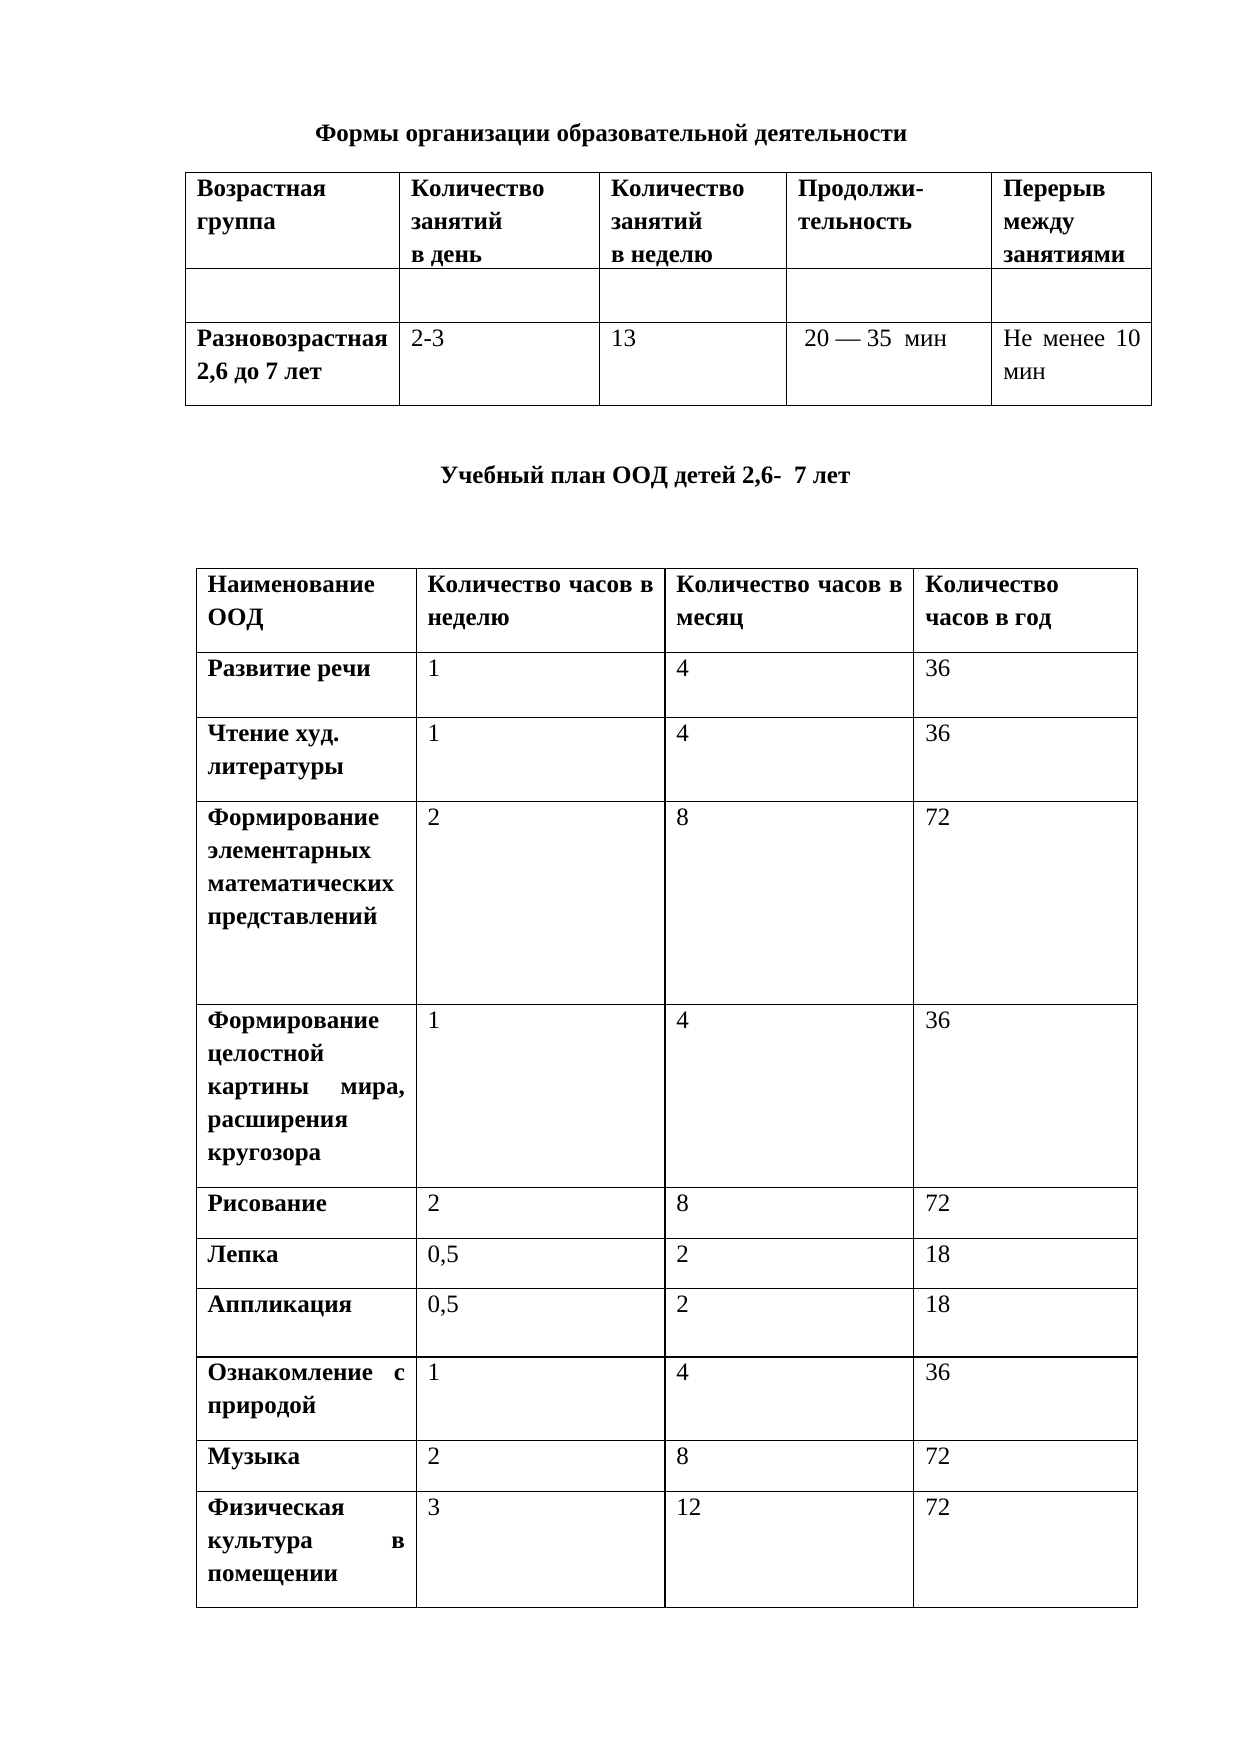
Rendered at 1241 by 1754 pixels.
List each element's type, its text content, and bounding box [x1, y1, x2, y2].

table_cell 8 [666, 1188, 913, 1238]
table_cell 72 [914, 802, 1137, 1004]
table_header Продолжи-тельность [787, 173, 991, 268]
table_cell Ознакомление с природой [197, 1358, 416, 1440]
table_cell [600, 269, 786, 322]
table_cell 36 [914, 718, 1137, 801]
table_cell Формирование целостной картины мира, расширения кругозора [197, 1005, 416, 1187]
table_cell 36 [914, 1358, 1137, 1440]
table_cell 4 [666, 1358, 913, 1440]
table_cell 2 [417, 1441, 664, 1491]
table_cell Аппликация [197, 1289, 416, 1356]
table_cell 3 [417, 1492, 664, 1607]
table_cell 12 [666, 1492, 913, 1607]
table_header Количество часов в год [914, 569, 1137, 652]
table_cell 2 [666, 1289, 913, 1356]
table_cell 36 [914, 653, 1137, 717]
table_cell 8 [666, 1441, 913, 1491]
table_cell [186, 269, 399, 322]
text Учебный план ООД детей 2,6- 7 лет [177, 460, 1152, 489]
table_cell 2-3 [400, 323, 599, 405]
table_cell [992, 269, 1151, 322]
table_header Количество занятий в день [400, 173, 599, 268]
table_cell 2 [417, 802, 664, 1004]
table_header Перерыв между занятиями [992, 173, 1151, 268]
table_cell 4 [666, 718, 913, 801]
table_header Возрастная группа [186, 173, 399, 268]
table_cell 8 [666, 802, 913, 1004]
table_cell Лепка [197, 1239, 416, 1288]
table_header Количество часов в неделю [417, 569, 664, 652]
table_cell 1 [417, 1358, 664, 1440]
table_cell 2 [417, 1188, 664, 1238]
table_cell 4 [666, 653, 913, 717]
table_cell [787, 269, 991, 322]
table_cell 1 [417, 653, 664, 717]
table_cell [400, 269, 599, 322]
table_cell Разновозрастная 2,6 до 7 лет [186, 323, 399, 405]
table_cell Рисование [197, 1188, 416, 1238]
table_cell 18 [914, 1289, 1137, 1356]
table_cell Формирование элементарных математических представлений [197, 802, 416, 1004]
table_cell 72 [914, 1492, 1137, 1607]
table_cell Развитие речи [197, 653, 416, 717]
table_header Количество часов в месяц [666, 569, 913, 652]
table_cell Не менее 10 мин [992, 323, 1151, 405]
table_cell Музыка [197, 1441, 416, 1491]
table_cell Чтение худ. литературы [197, 718, 416, 801]
table_cell 72 [914, 1441, 1137, 1491]
table_cell 4 [666, 1005, 913, 1187]
table_cell 1 [417, 1005, 664, 1187]
table_header Наименование ООД [197, 569, 416, 652]
table_cell 72 [914, 1188, 1137, 1238]
text Формы организации образовательной деятельности [177, 118, 1152, 147]
table_header Количество занятий в неделю [600, 173, 786, 268]
table_cell 36 [914, 1005, 1137, 1187]
table_cell 2 [666, 1239, 913, 1288]
table_cell 13 [600, 323, 786, 405]
table_cell 18 [914, 1239, 1137, 1288]
table_cell Физическая культура в помещении [197, 1492, 416, 1607]
table_cell 1 [417, 718, 664, 801]
table_cell 20 — 35 мин [787, 323, 991, 405]
table_cell 0,5 [417, 1239, 664, 1288]
table_cell 0,5 [417, 1289, 664, 1356]
